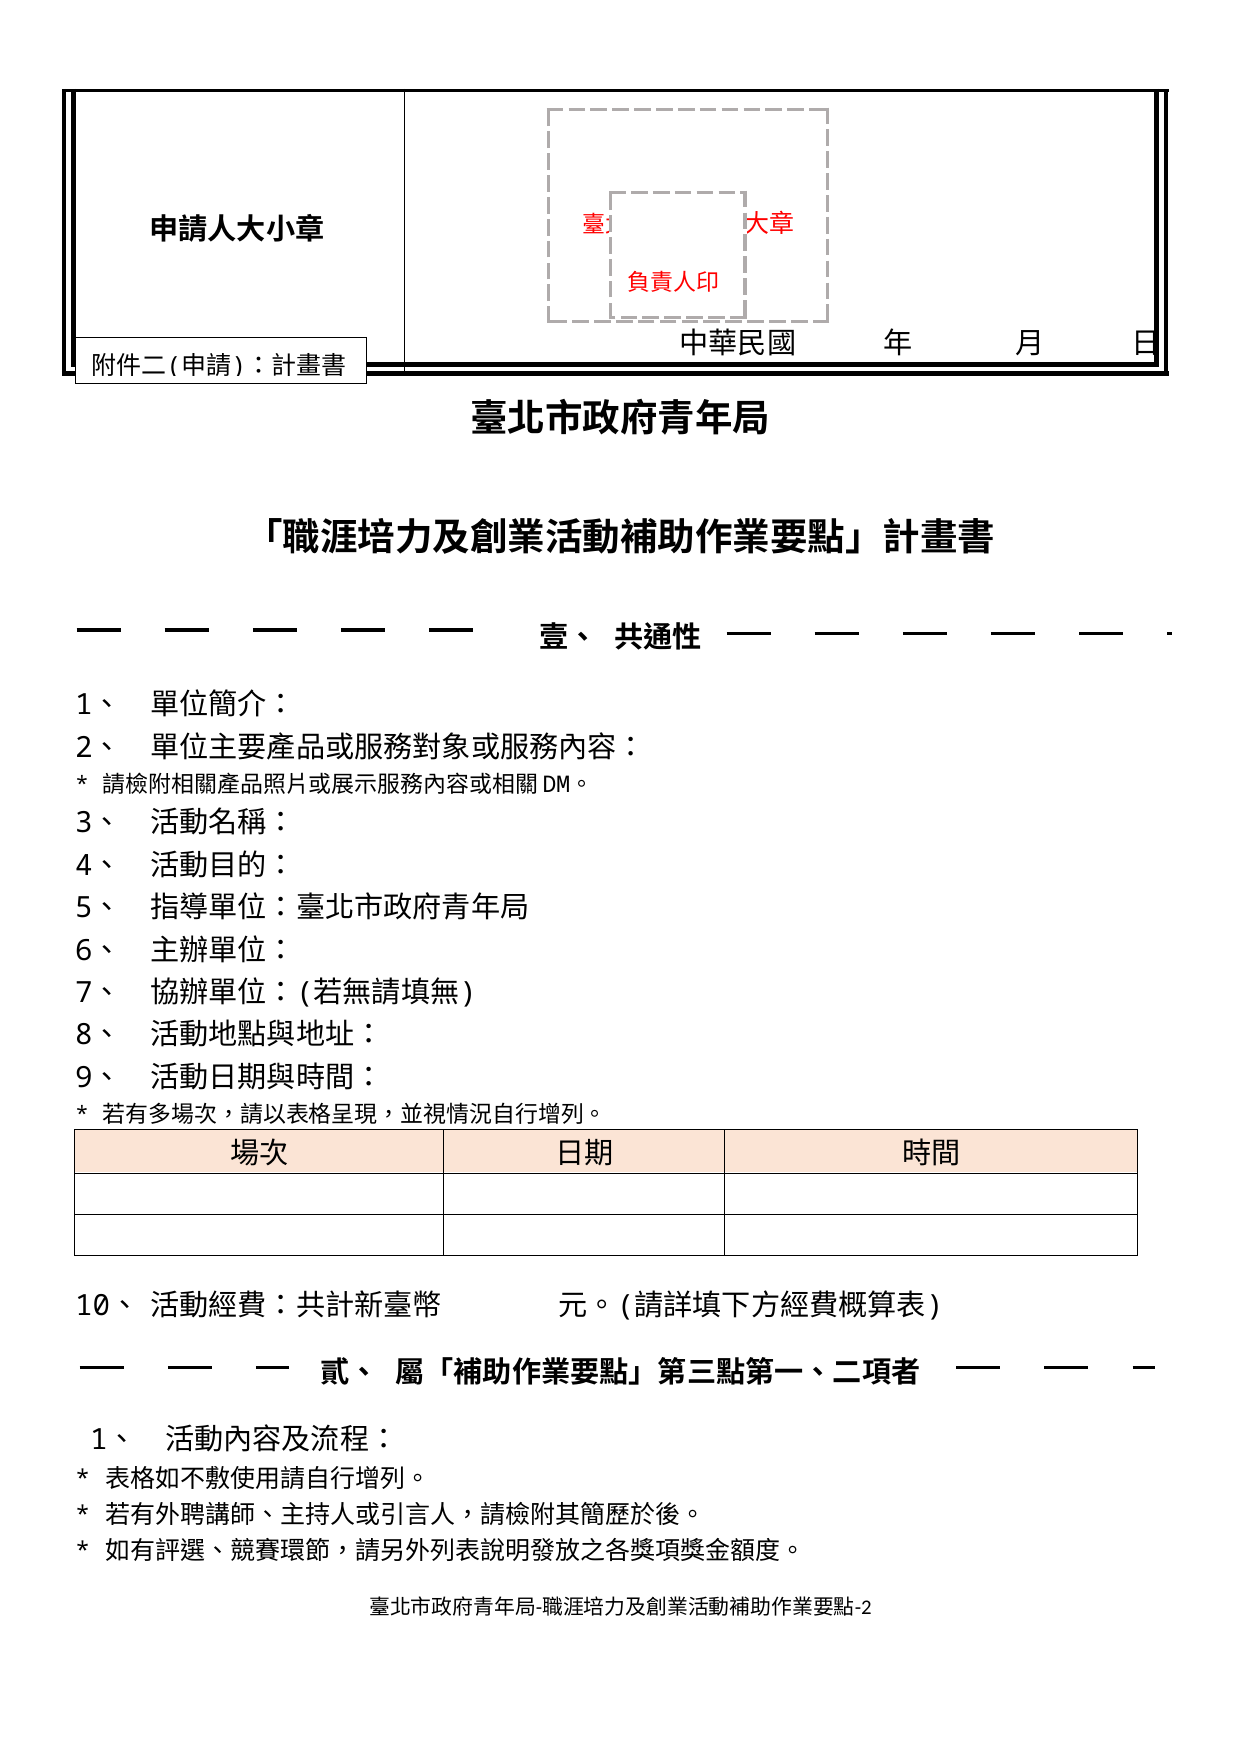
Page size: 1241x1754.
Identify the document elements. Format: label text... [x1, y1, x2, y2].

list 活動名稱： [75, 799, 1165, 841]
table_cell [444, 1174, 724, 1214]
table_cell [75, 1174, 443, 1214]
text * 若有外聘講師、主持人或引言人，請檢附其簡歷於後。 [75, 1494, 1165, 1531]
list 活動目的： [75, 841, 1165, 884]
text * 表格如不敷使用請自行增列。 [75, 1458, 1165, 1494]
list 活動日期與時間： [75, 1053, 1165, 1096]
list 指導單位：臺北市政府青年局 [75, 884, 1165, 926]
text * 如有評選、競賽環節，請另外列表說明發放之各獎項獎金額度。 [75, 1531, 1165, 1567]
text * 請檢附相關產品照片或展示服務內容或相關DM。 [75, 766, 1165, 799]
table_cell [725, 1174, 1137, 1214]
table_cell [75, 1215, 443, 1255]
list 單位簡介： [75, 681, 1165, 723]
list 協辦單位：(若無請填無) [75, 968, 1165, 1011]
list 共通性 [75, 613, 1165, 656]
table_cell 申請人大小章 [76, 92, 404, 362]
table_cell [444, 1215, 724, 1255]
table_header 日期 [444, 1130, 724, 1172]
text [76, 338, 366, 383]
list 活動內容及流程： [90, 1416, 1165, 1458]
list 單位主要產品或服務對象或服務內容： [75, 723, 1165, 766]
text 附件二(申請)：計畫書 [91, 345, 351, 375]
table_header 場次 [75, 1130, 443, 1172]
text 臺北市政府青年局 [75, 388, 1165, 470]
list 主辦單位： [75, 926, 1165, 968]
list 屬「補助作業要點」第三點第一、二項者 [75, 1348, 1165, 1391]
table_cell [725, 1215, 1137, 1255]
list 活動經費：共計新臺幣 元。(請詳填下方經費概算表) [75, 1281, 1165, 1323]
text 「職涯培力及創業活動補助作業要點」計畫書 [75, 507, 1165, 588]
list 活動地點與地址： [75, 1011, 1165, 1053]
table_header 時間 [725, 1130, 1137, 1172]
table_cell 中華民國 年 月 日 [405, 92, 1154, 362]
text * 若有多場次，請以表格呈現，並視情況自行增列。 [75, 1096, 1165, 1129]
